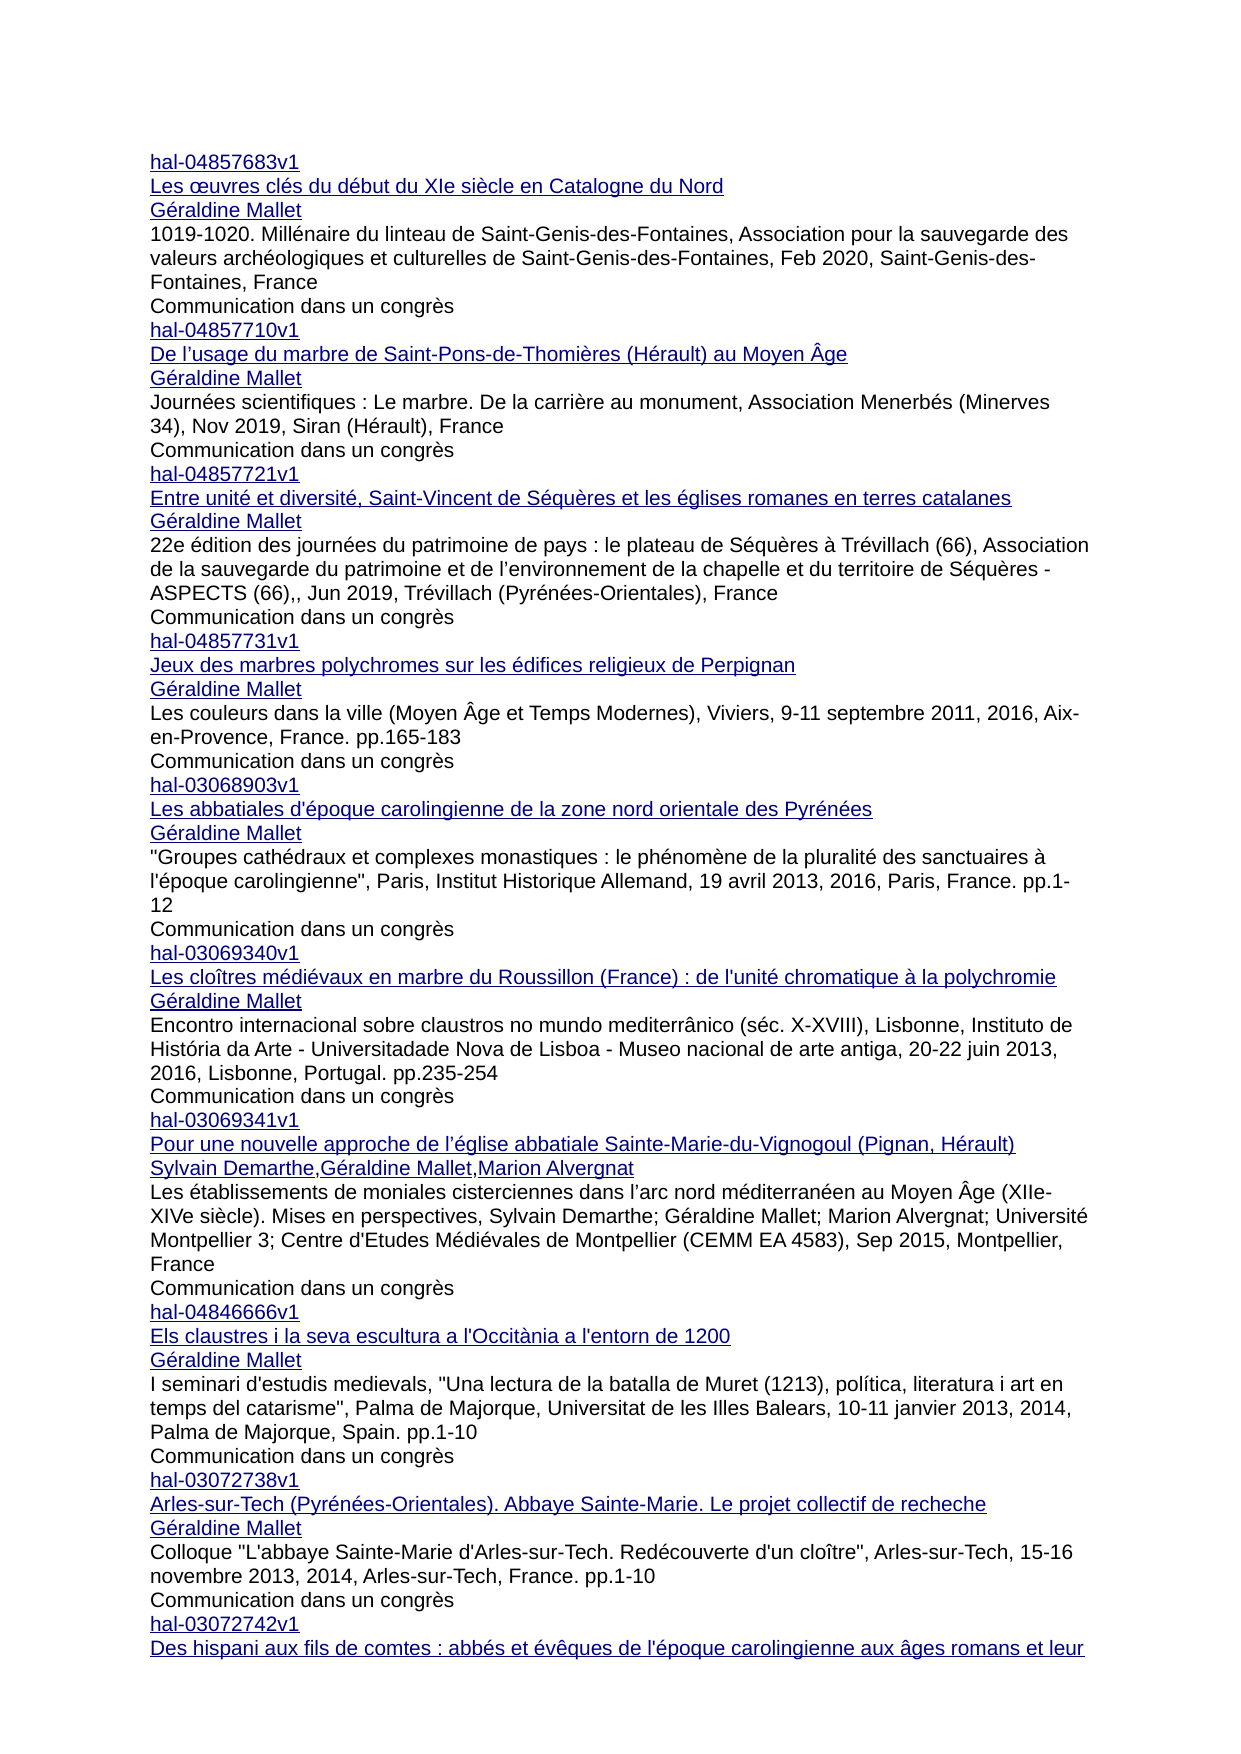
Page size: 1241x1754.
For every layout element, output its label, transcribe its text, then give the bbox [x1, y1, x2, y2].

table_cell Les abbatiales d'époque carolingienne de la zone nord orientale des Pyrénées Géraldine Mallet "Groupes cathédraux et complexes monastiques : le phénomène de la pluralité des sanctuaires à l'époque carolingienne", Paris, Institut Historique Allemand, 19 avril 2013, 2016, Paris, France. pp.1-12 Communication dans un congrès hal-03069340v1 [150, 797, 1090, 964]
table_cell Arles-sur-Tech (Pyrénées-Orientales). Abbaye Sainte-Marie. Le projet collectif de recheche Géraldine Mallet Colloque "L'abbaye Sainte-Marie d'Arles-sur-Tech. Redécouverte d'un cloître", Arles-sur-Tech, 15-16 novembre 2013, 2014, Arles-sur-Tech, France. pp.1-10 Communication dans un congrès hal-03072742v1 [150, 1492, 1090, 1635]
table_cell Jeux des marbres polychromes sur les édifices religieux de Perpignan Géraldine Mallet Les couleurs dans la ville (Moyen Âge et Temps Modernes), Viviers, 9-11 septembre 2011, 2016, Aix-en-Provence, France. pp.165-183 Communication dans un congrès hal-03068903v1 [150, 653, 1090, 797]
table_cell Les œuvres clés du début du XIe siècle en Catalogne du Nord Géraldine Mallet 1019-1020. Millénaire du linteau de Saint-Genis-des-Fontaines, Association pour la sauvegarde des valeurs archéologiques et culturelles de Saint-Genis-des-Fontaines, Feb 2020, Saint-Genis-des-Fontaines, France Communication dans un congrès hal-04857710v1 [150, 174, 1090, 342]
table_cell Les cloîtres médiévaux en marbre du Roussillon (France) : de l'unité chromatique à la polychromie Géraldine Mallet Encontro internacional sobre claustros no mundo mediterrânico (séc. X-XVIII), Lisbonne, Instituto de História da Arte - Universitadade Nova de Lisboa - Museo nacional de arte antiga, 20-22 juin 2013, 2016, Lisbonne, Portugal. pp.235-254 Communication dans un congrès hal-03069341v1 [150, 965, 1090, 1132]
table_cell Pour une nouvelle approche de l’église abbatiale Sainte-Marie-du-Vignogoul (Pignan, Hérault) Sylvain Demarthe,Géraldine Mallet,Marion Alvergnat Les établissements de moniales cisterciennes dans l’arc nord méditerranéen au Moyen Âge (XIIe-XIVe siècle). Mises en perspectives, Sylvain Demarthe; Géraldine Mallet; Marion Alvergnat; Université Montpellier 3; Centre d'Etudes Médiévales de Montpellier (CEMM EA 4583), Sep 2015, Montpellier, France Communication dans un congrès hal-04846666v1 [150, 1132, 1090, 1324]
table_cell Els claustres i la seva escultura a l'Occitània a l'entorn de 1200 Géraldine Mallet I seminari d'estudis medievals, "Una lectura de la batalla de Muret (1213), política, literatura i art en temps del catarisme", Palma de Majorque, Universitat de les Illes Balears, 10-11 janvier 2013, 2014, Palma de Majorque, Spain. pp.1-10 Communication dans un congrès hal-03072738v1 [150, 1324, 1090, 1492]
table_cell hal-04857683v1 [150, 150, 1090, 174]
table_cell Des hispani aux fils de comtes : abbés et évêques de l'époque carolingienne aux âges romans et leur [150, 1635, 1090, 1659]
table_cell Entre unité et diversité, Saint-Vincent de Séquères et les églises romanes en terres catalanes Géraldine Mallet 22e édition des journées du patrimoine de pays : le plateau de Séquères à Trévillach (66), Association de la sauvegarde du patrimoine et de l’environnement de la chapelle et du territoire de Séquères - ASPECTS (66),, Jun 2019, Trévillach (Pyrénées-Orientales), France Communication dans un congrès hal-04857731v1 [150, 485, 1090, 653]
table_cell De l’usage du marbre de Saint-Pons-de-Thomières (Hérault) au Moyen Âge Géraldine Mallet Journées scientifiques : Le marbre. De la carrière au monument, Association Menerbés (Minerves 34), Nov 2019, Siran (Hérault), France Communication dans un congrès hal-04857721v1 [150, 342, 1090, 485]
